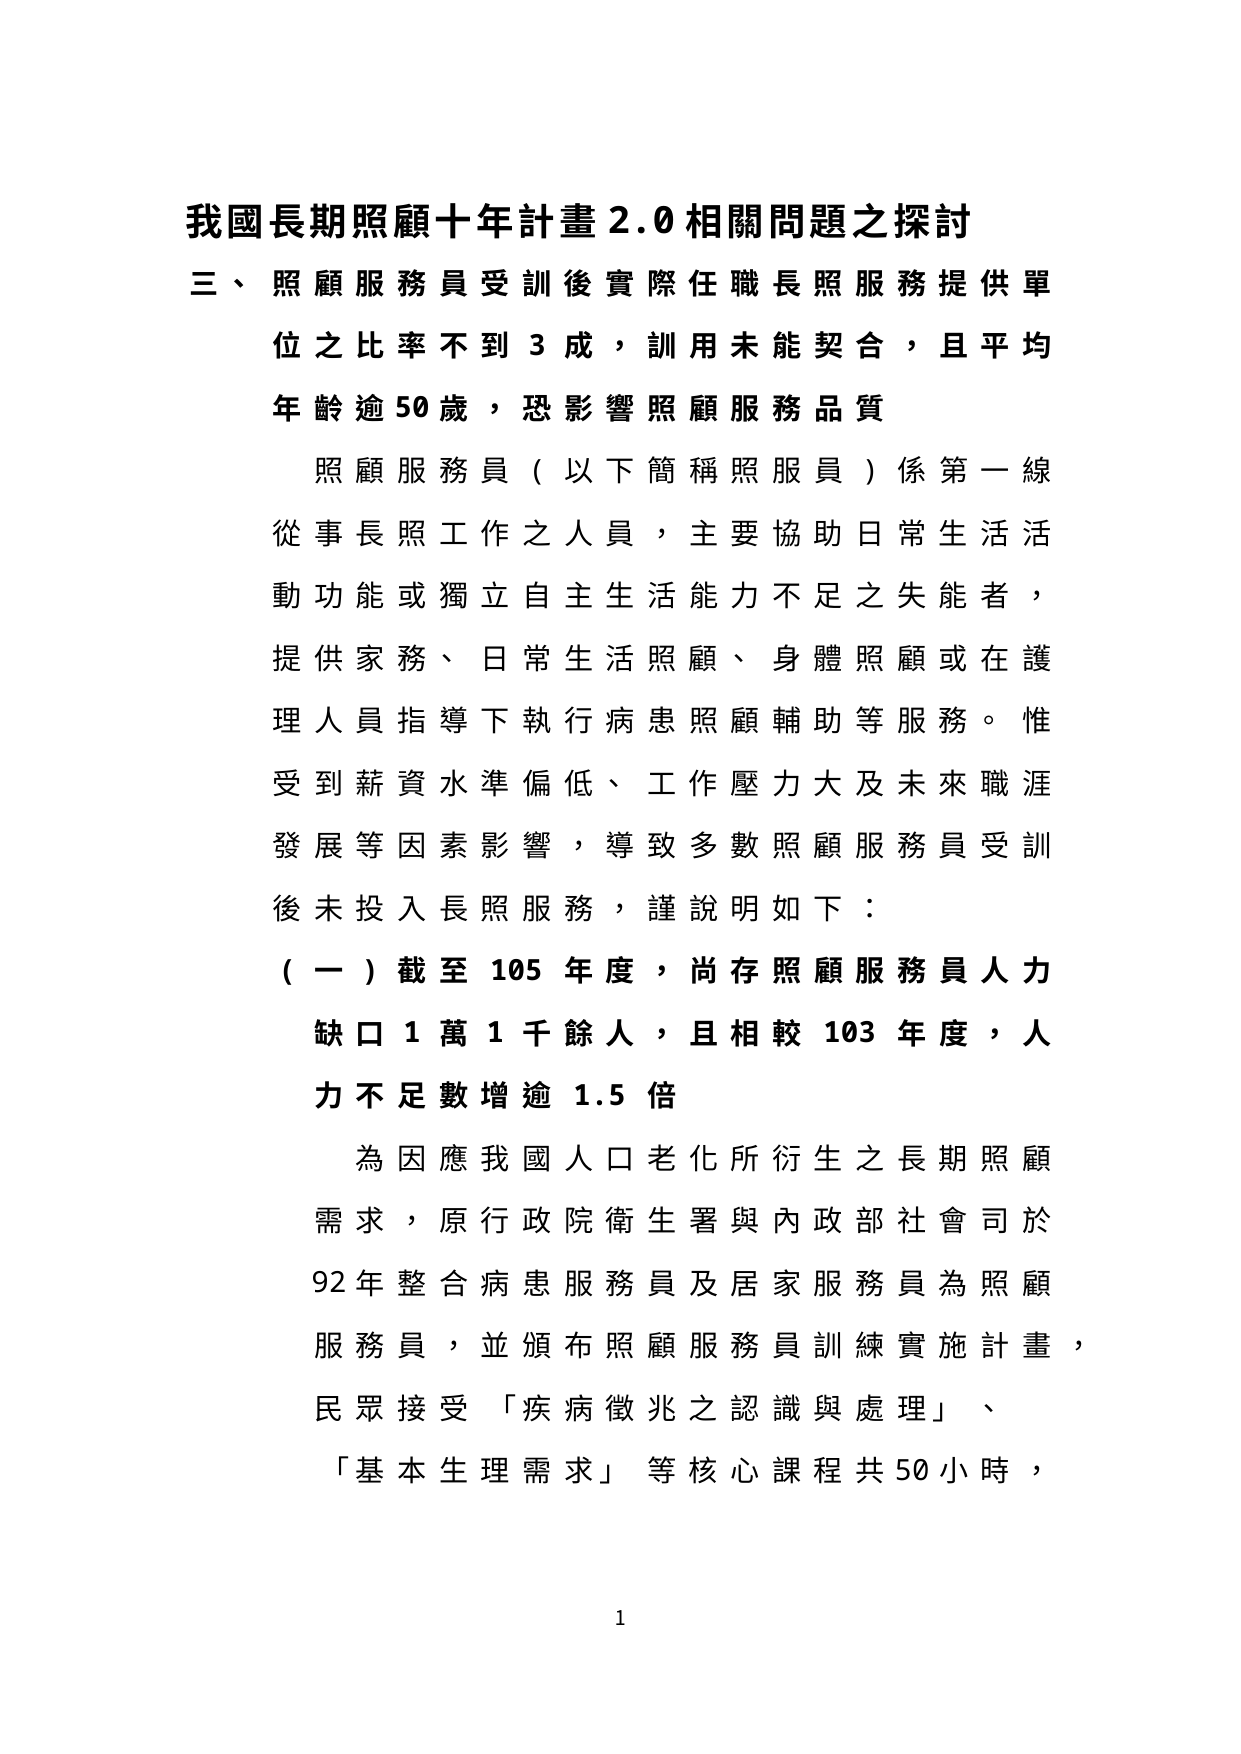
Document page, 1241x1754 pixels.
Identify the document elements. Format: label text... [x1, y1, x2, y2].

text (一)截至105年度，尚存照顧服務員人力缺口1萬1千餘人，且相較103年度，人力不足數增逾1.5倍 [242, 927, 1058, 1115]
text 我國長期照顧十年計畫2.0相關問題之探討 [183, 177, 1058, 240]
text 照顧服務員(以下簡稱照服員)係第一線從事長照工作之人員，主要協助日常生活活動功能或獨立自主生活能力不足之失能者，提供家務、日常生活照顧、身體照顧或在護理人員指導下執行病患照顧輔助等服務。惟受到薪資水準偏低、工作壓力大及未來職涯發展等因素影響，導致多數照顧服務員受訓後未投入長照服務，謹說明如下： [242, 427, 1058, 927]
text 三、照顧服務員受訓後實際任職長照服務提供單位之比率不到3成，訓用未能契合，且平均年齡逾50歲，恐影響照顧服務品質 [183, 240, 1058, 427]
text 為因應我國人口老化所衍生之長期照顧需求，原行政院衛生署與內政部社會司於92年整合病患服務員及居家服務員為照顧服務員，並頒布照顧服務員訓練實施計畫，民眾接受「疾病徵兆之認識與處理」、「基本生理需求」等核心課程共50小時，及協助病患翻身拍背、醫院臨床實習等術科實習課程共40小時，合計90小時，並取得結業證書後，即可從事照服員工作。截至105年底取得照顧服務員結業證明書者計11萬8,176人，惟實際任職長照服務單位者計3萬890人，留任率26.14%。至照服員人力缺口部分伴隨失能人口上升而呈現逐年攀升趨勢，依據各地方政府之統計，103年度至105年度人力不足數分別為4,493人、9,631人及1萬1,479人(詳附表3-1)，3年內增加6,986人(增幅155.49%)，迄106年4月復增加至1萬2,565人。是以，照顧服務員人力不足情況頗有加深態勢。 [271, 1115, 1058, 1490]
